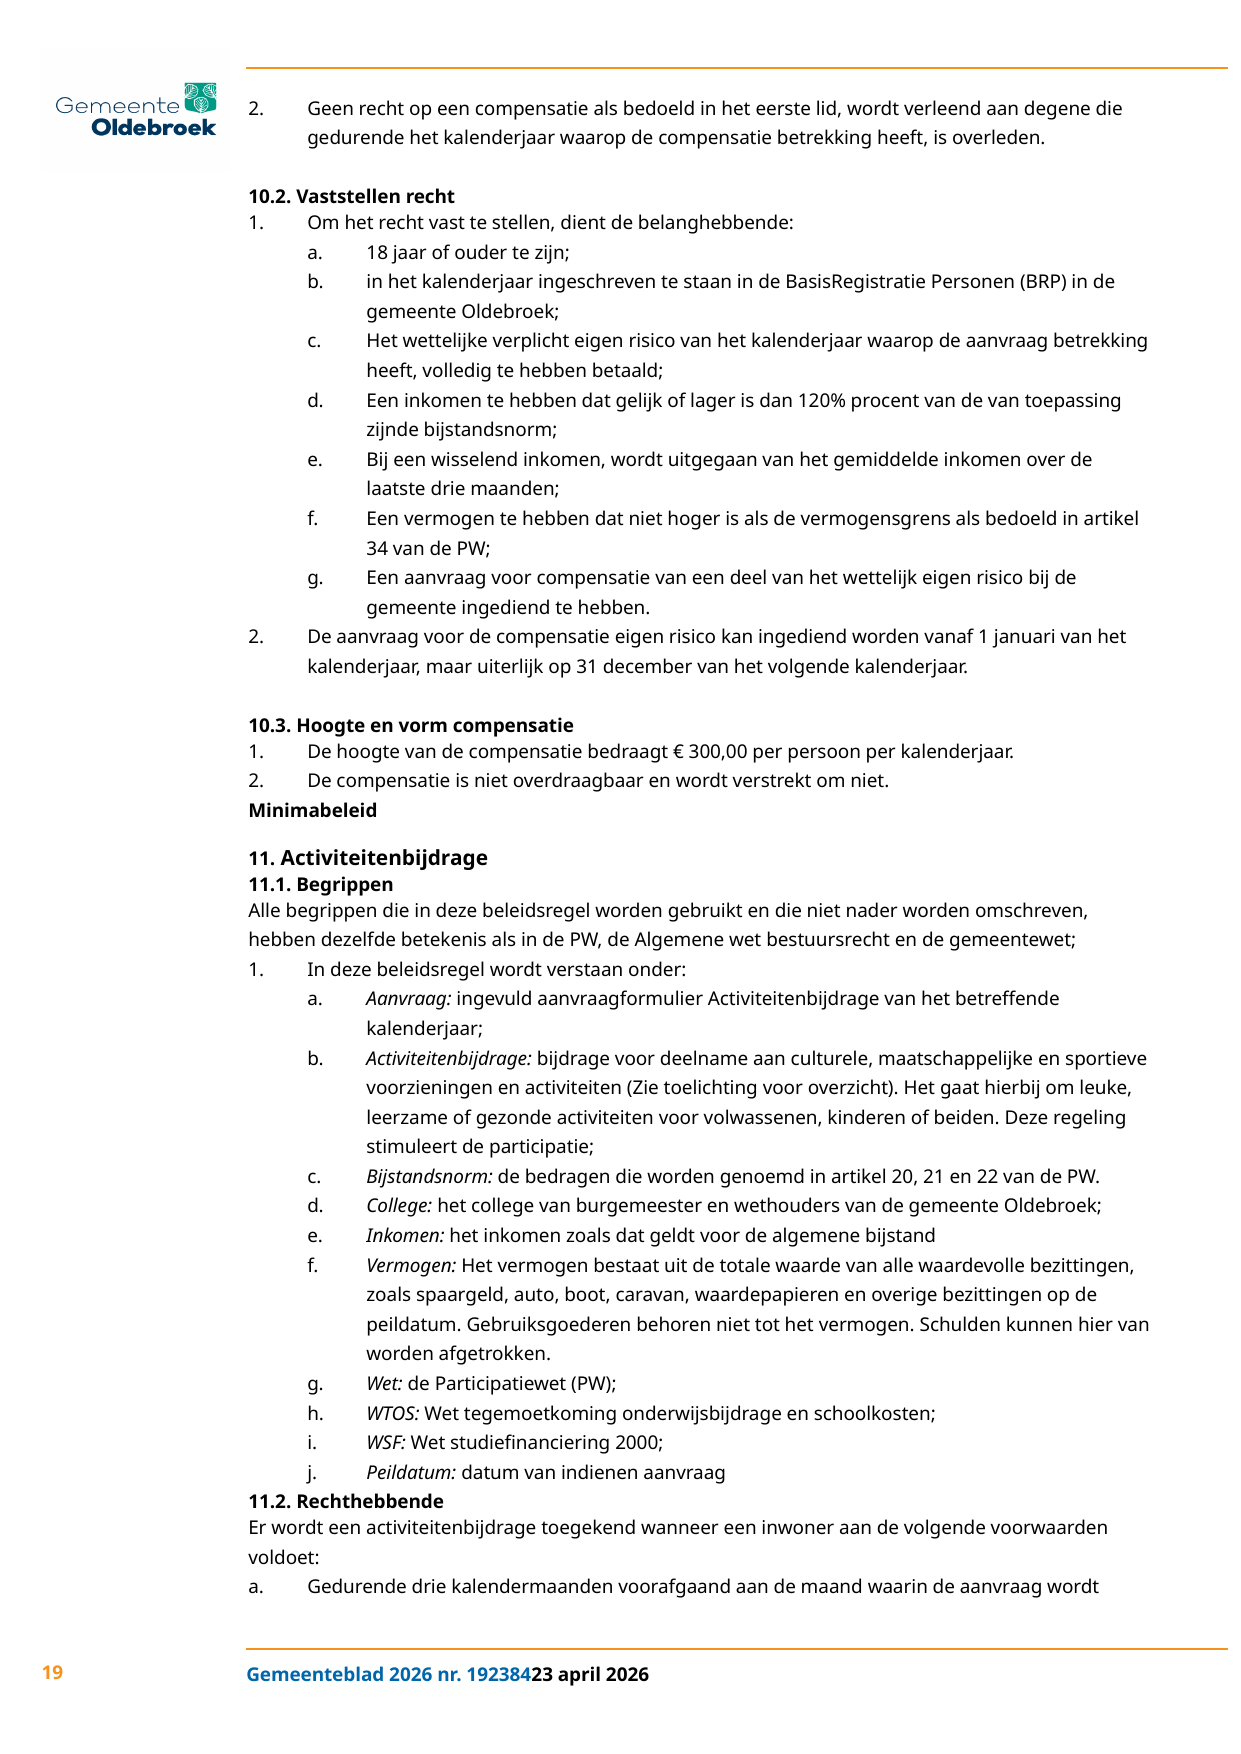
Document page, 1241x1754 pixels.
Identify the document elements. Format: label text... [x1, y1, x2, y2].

list WSF: Wet studiefinanciering 2000; [307, 1429, 1152, 1455]
text 10.3. Hoogte en vorm compensatie [248, 712, 1152, 738]
list Een aanvraag voor compensatie van een deel van het wettelijk eigen risico bij de gemeente ingediend te hebben. [307, 564, 1152, 619]
list In deze beleidsregel wordt verstaan onder: [248, 956, 1152, 982]
list in het kalenderjaar ingeschreven te staan in de BasisRegistratie Personen (BRP) in de gemeente Oldebroek; [307, 268, 1152, 324]
list Geen recht op een compensatie als bedoeld in het eerste lid, wordt verleend aan degene die gedurende het kalenderjaar waarop de compensatie betrekking heeft, is overleden. [248, 95, 1152, 150]
list College: het college van burgemeester en wethouders van de gemeente Oldebroek; [307, 1193, 1152, 1218]
text 11. Activiteitenbijdrage [248, 843, 1152, 871]
list 18 jaar of ouder te zijn; [307, 239, 1152, 264]
list WTOS: Wet tegemoetkoming onderwijsbijdrage en schoolkosten; [307, 1400, 1152, 1426]
list De compensatie is niet overdraagbaar en wordt verstrekt om niet. [248, 767, 1152, 793]
text Er wordt een activiteitenbijdrage toegekend wanneer een inwoner aan de volgende voorwaarden voldoet: [248, 1514, 1152, 1569]
text Minimabeleid [248, 797, 1152, 823]
list Peildatum: datum van indienen aanvraag [307, 1459, 1152, 1485]
list De hoogte van de compensatie bedraagt € 300,00 per persoon per kalenderjaar. [248, 738, 1152, 764]
list Gedurende drie kalendermaanden voorafgaand aan de maand waarin de aanvraag wordt [248, 1573, 1152, 1599]
list Activiteitenbijdrage: bijdrage voor deelname aan culturele, maatschappelijke en sportieve voorzieningen en activiteiten (Zie toelichting voor overzicht). Het gaat hierbij om leuke, leerzame of gezonde activiteiten voor volwassenen, kinderen of beiden. Deze regeling stimuleert de participatie; [307, 1045, 1152, 1159]
list Wet: de Participatiewet (PW); [307, 1370, 1152, 1396]
list Een inkomen te hebben dat gelijk of lager is dan 120% procent van de van toepassing zijnde bijstandsnorm; [307, 387, 1152, 442]
list Een vermogen te hebben dat niet hoger is als de vermogensgrens als bedoeld in artikel 34 van de PW; [307, 505, 1152, 560]
list Het wettelijke verplicht eigen risico van het kalenderjaar waarop de aanvraag betrekking heeft, volledig te hebben betaald; [307, 328, 1152, 383]
list Bij een wisselend inkomen, wordt uitgegaan van het gemiddelde inkomen over de laatste drie maanden; [307, 446, 1152, 501]
list Inkomen: het inkomen zoals dat geldt voor de algemene bijstand [307, 1222, 1152, 1248]
picture [41, 47, 231, 172]
text 11.1. Begrippen [248, 871, 1152, 897]
list Aanvraag: ingevuld aanvraagformulier Activiteitenbijdrage van het betreffende kalenderjaar; [307, 986, 1152, 1041]
text 11.2. Rechthebbende [248, 1488, 1152, 1514]
list Vermogen: Het vermogen bestaat uit de totale waarde van alle waardevolle bezittingen, zoals spaargeld, auto, boot, caravan, waardepapieren en overige bezittingen op de peildatum. Gebruiksgoederen behoren niet tot het vermogen. Schulden kunnen hier van worden afgetrokken. [307, 1252, 1152, 1366]
list Om het recht vast te stellen, dient de belanghebbende: [248, 209, 1152, 235]
list Bijstandsnorm: de bedragen die worden genoemd in artikel 20, 21 en 22 van de PW. [307, 1163, 1152, 1189]
text 10.2. Vaststellen recht [248, 183, 1152, 209]
list De aanvraag voor de compensatie eigen risico kan ingediend worden vanaf 1 januari van het kalenderjaar, maar uiterlijk op 31 december van het volgende kalenderjaar. [248, 623, 1152, 679]
text Alle begrippen die in deze beleidsregel worden gebruikt en die niet nader worden omschreven, hebben dezelfde betekenis als in de PW, de Algemene wet bestuursrecht en de gemeentewet; [248, 897, 1152, 952]
